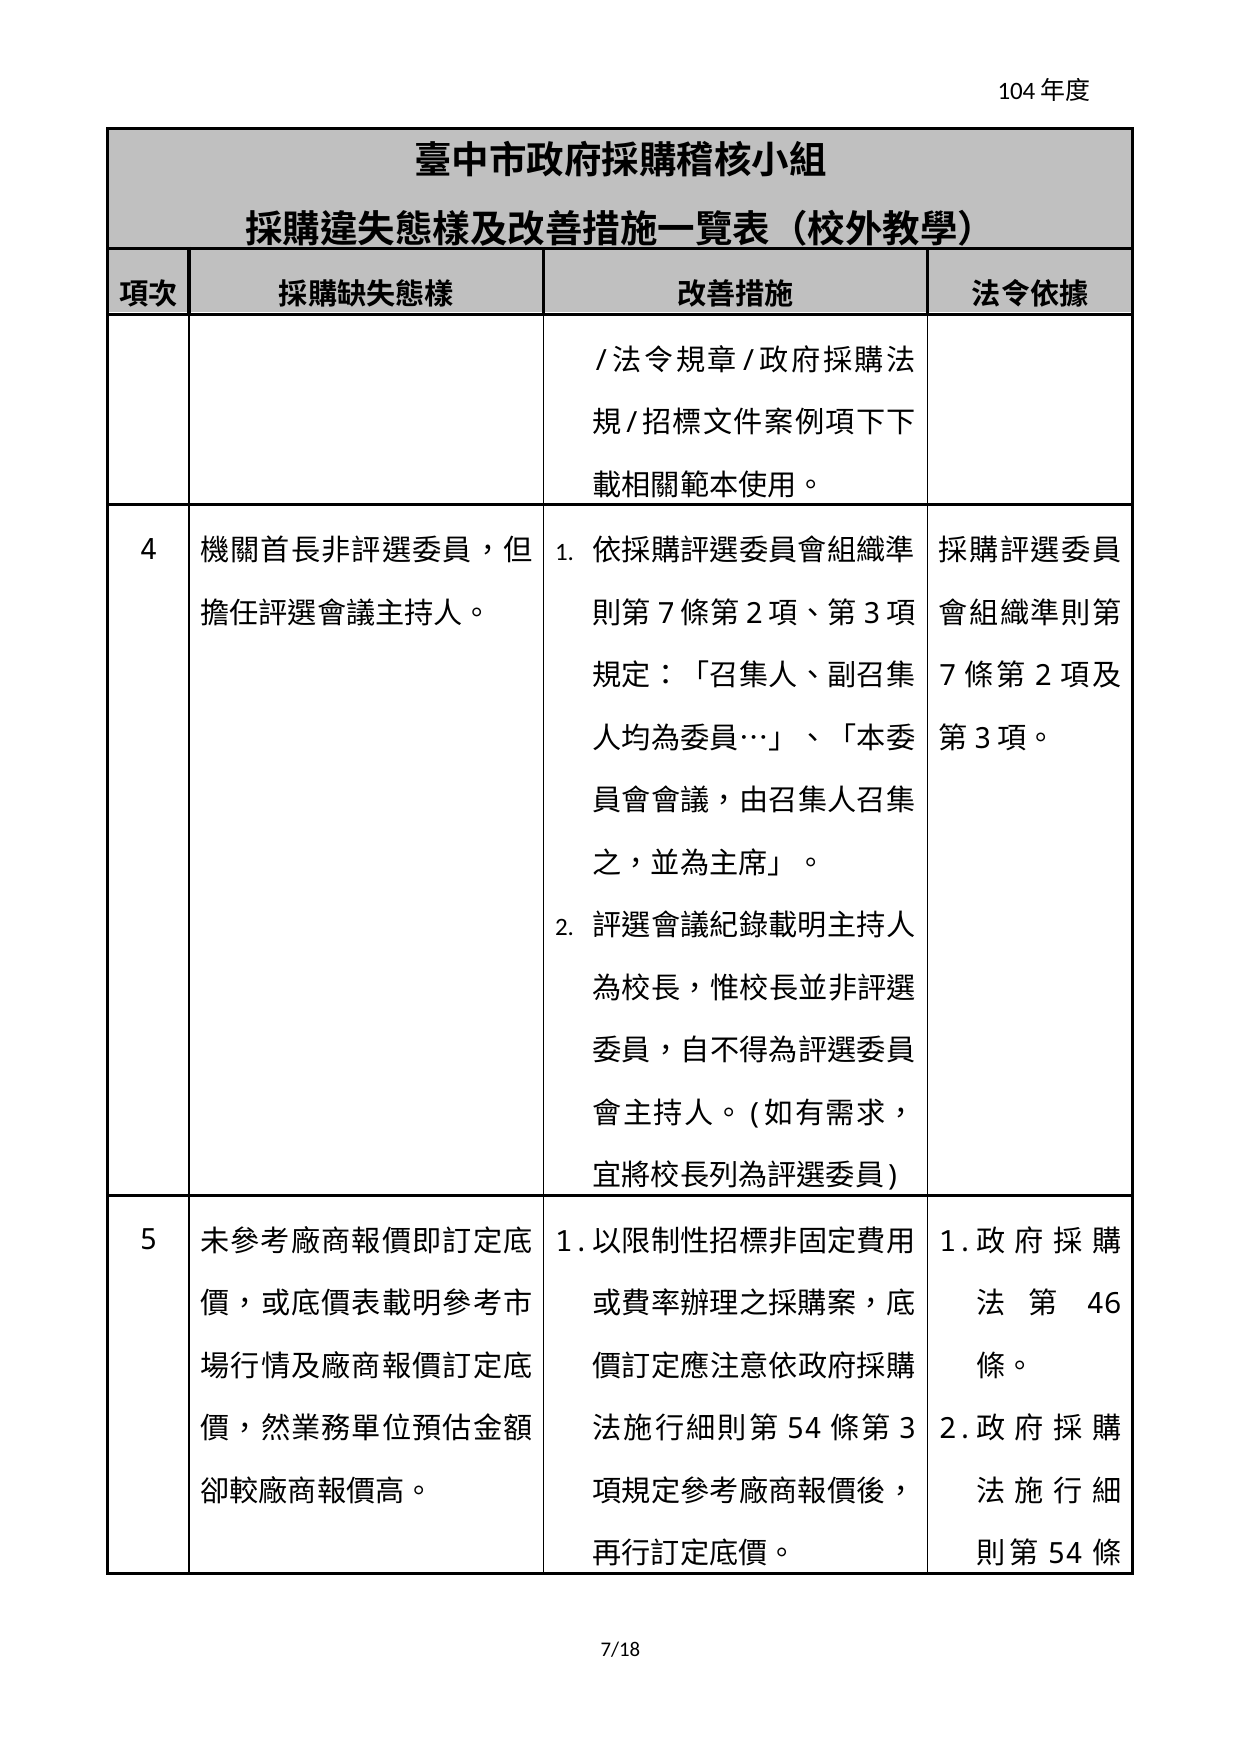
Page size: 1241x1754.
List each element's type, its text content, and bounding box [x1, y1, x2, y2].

table_cell 採購評選委員會組織準則第7條第2項及第3項。 [928, 506, 1131, 1194]
table_cell 項次 [109, 250, 187, 312]
table_cell 採購缺失態樣 [191, 250, 542, 312]
table_cell 法令依據 [929, 250, 1131, 312]
table_cell [190, 316, 543, 503]
table_cell /法令規章/政府採購法規/招標文件案例項下下載相關範本使用。 [544, 316, 927, 503]
table_cell 以限制性招標非固定費用或費率辦理之採購案，底價訂定應注意依政府採購法施行細則第54條第3項規定參考廠商報價後，再行訂定底價。 依行政院公共工程委員會95年7月10日工程企字第09500254920號函所示：「依政府採購法施行細則第54條規定，限制性招標之議價，訂定底價前應先參考廠商之報價或估價單。依中央機關未達公告金額採購招標辦法第2條第1項第3款規定，擇符合需要者辦理議價，亦適用之。」 [544, 1197, 927, 1572]
table_header 臺中市政府採購稽核小組 採購違失態樣及改善措施一覽表（校外教學） [109, 130, 1131, 247]
table_cell 5 [109, 1197, 188, 1572]
table_cell 未參考廠商報價即訂定底價，或底價表載明參考市場行情及廠商報價訂定底價，然業務單位預估金額卻較廠商報價高。 [190, 1197, 543, 1572]
table_cell [109, 316, 188, 503]
table_cell 改善措施 [545, 250, 926, 312]
table_cell 機關首長非評選委員，但擔任評選會議主持人。 [190, 506, 543, 1194]
table_cell 依採購評選委員會組織準則第7條第2項、第3項規定：「召集人、副召集人均為委員…」、「本委員會會議，由召集人召集之，並為主席」。 評選會議紀錄載明主持人為校長，惟校長並非評選委員，自不得為評選委員會主持人。(如有需求，宜將校長列為評選委員) [544, 506, 927, 1194]
table_cell 政府採購法第46條。 政府採購法施行細則第54條第3項。 政府採購行為錯誤態樣序號八、（十）。 行政院公共工程委員會95年7月10日工程企字第09500254920號函。 [928, 1197, 1131, 1572]
table_cell [928, 316, 1131, 503]
table_cell 4 [109, 506, 188, 1194]
